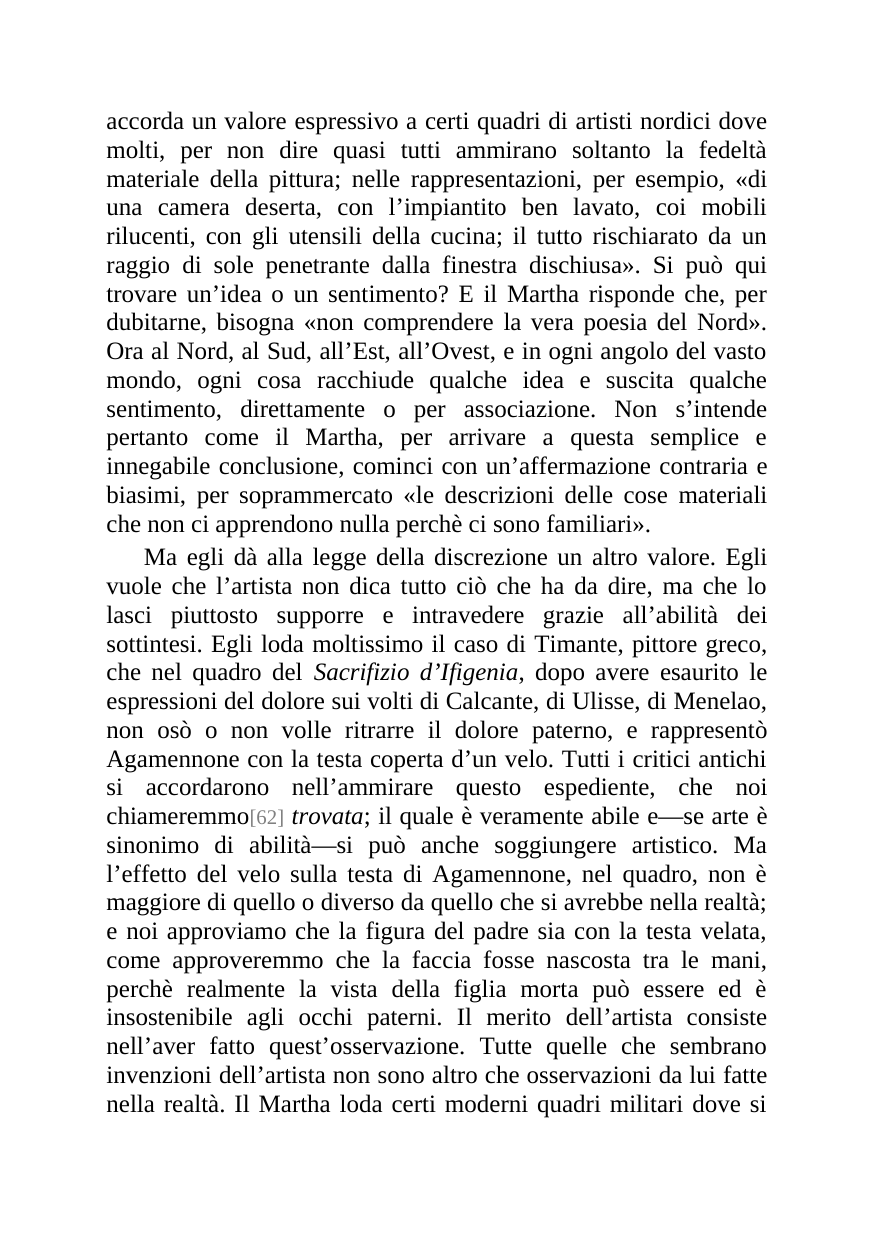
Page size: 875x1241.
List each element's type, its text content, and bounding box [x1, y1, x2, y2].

text accorda un valore espressivo a certi quadri di artisti nordici dove molti, per non dire quasi tutti ammirano soltanto la fedeltà materiale della pittura; nelle rappresentazioni, per esempio, «di una camera deserta, con l’impiantito ben lavato, coi mobili rilucenti, con gli utensili della cucina; il tutto rischiarato da un raggio di sole penetrante dalla finestra dischiusa». Si può qui trovare un’idea o un sentimento? E il Martha risponde che, per dubitarne, bisogna «non comprendere la vera poesia del Nord». Ora al Nord, al Sud, all’Est, all’Ovest, e in ogni angolo del vasto mondo, ogni cosa racchiude qualche idea e suscita qualche sentimento, direttamente o per associazione. Non s’intende pertanto come il Martha, per arrivare a questa semplice e innegabile conclusione, cominci con un’affermazione contraria e biasimi, per soprammercato «le descrizioni delle cose materiali che non ci apprendono nulla perchè ci sono familiari». [106, 106, 768, 537]
text Ma egli dà alla legge della discrezione un altro valore. Egli vuole che l’artista non dica tutto ciò che ha da dire, ma che lo lasci piuttosto supporre e intravedere grazie all’abilità dei sottintesi. Egli loda moltissimo il caso di Timante, pittore greco, che nel quadro del Sacrifizio d’Ifigenia, dopo avere esaurito le espressioni del dolore sui volti di Calcante, di Ulisse, di Menelao, non osò o non volle ritrarre il dolore paterno, e rappresentò Agamennone con la testa coperta d’un velo. Tutti i critici antichi si accordarono nell’ammirare questo espediente, che noi chiameremmo[62] trovata; il quale è veramente abile e—se arte è sinonimo di abilità—si può anche soggiungere artistico. Ma l’effetto del velo sulla testa di Agamennone, nel quadro, non è maggiore di quello o diverso da quello che si avrebbe nella realtà; e noi approviamo che la figura del padre sia con la testa velata, come approveremmo che la faccia fosse nascosta tra le mani, perchè realmente la vista della figlia morta può essere ed è insostenibile agli occhi paterni. Il merito dell’artista consiste nell’aver fatto quest’osservazione. Tutte quelle che sembrano invenzioni dell’artista non sono altro che osservazioni da lui fatte nella realtà. Il Martha loda certi moderni quadri militari dove si [106, 542, 768, 1117]
